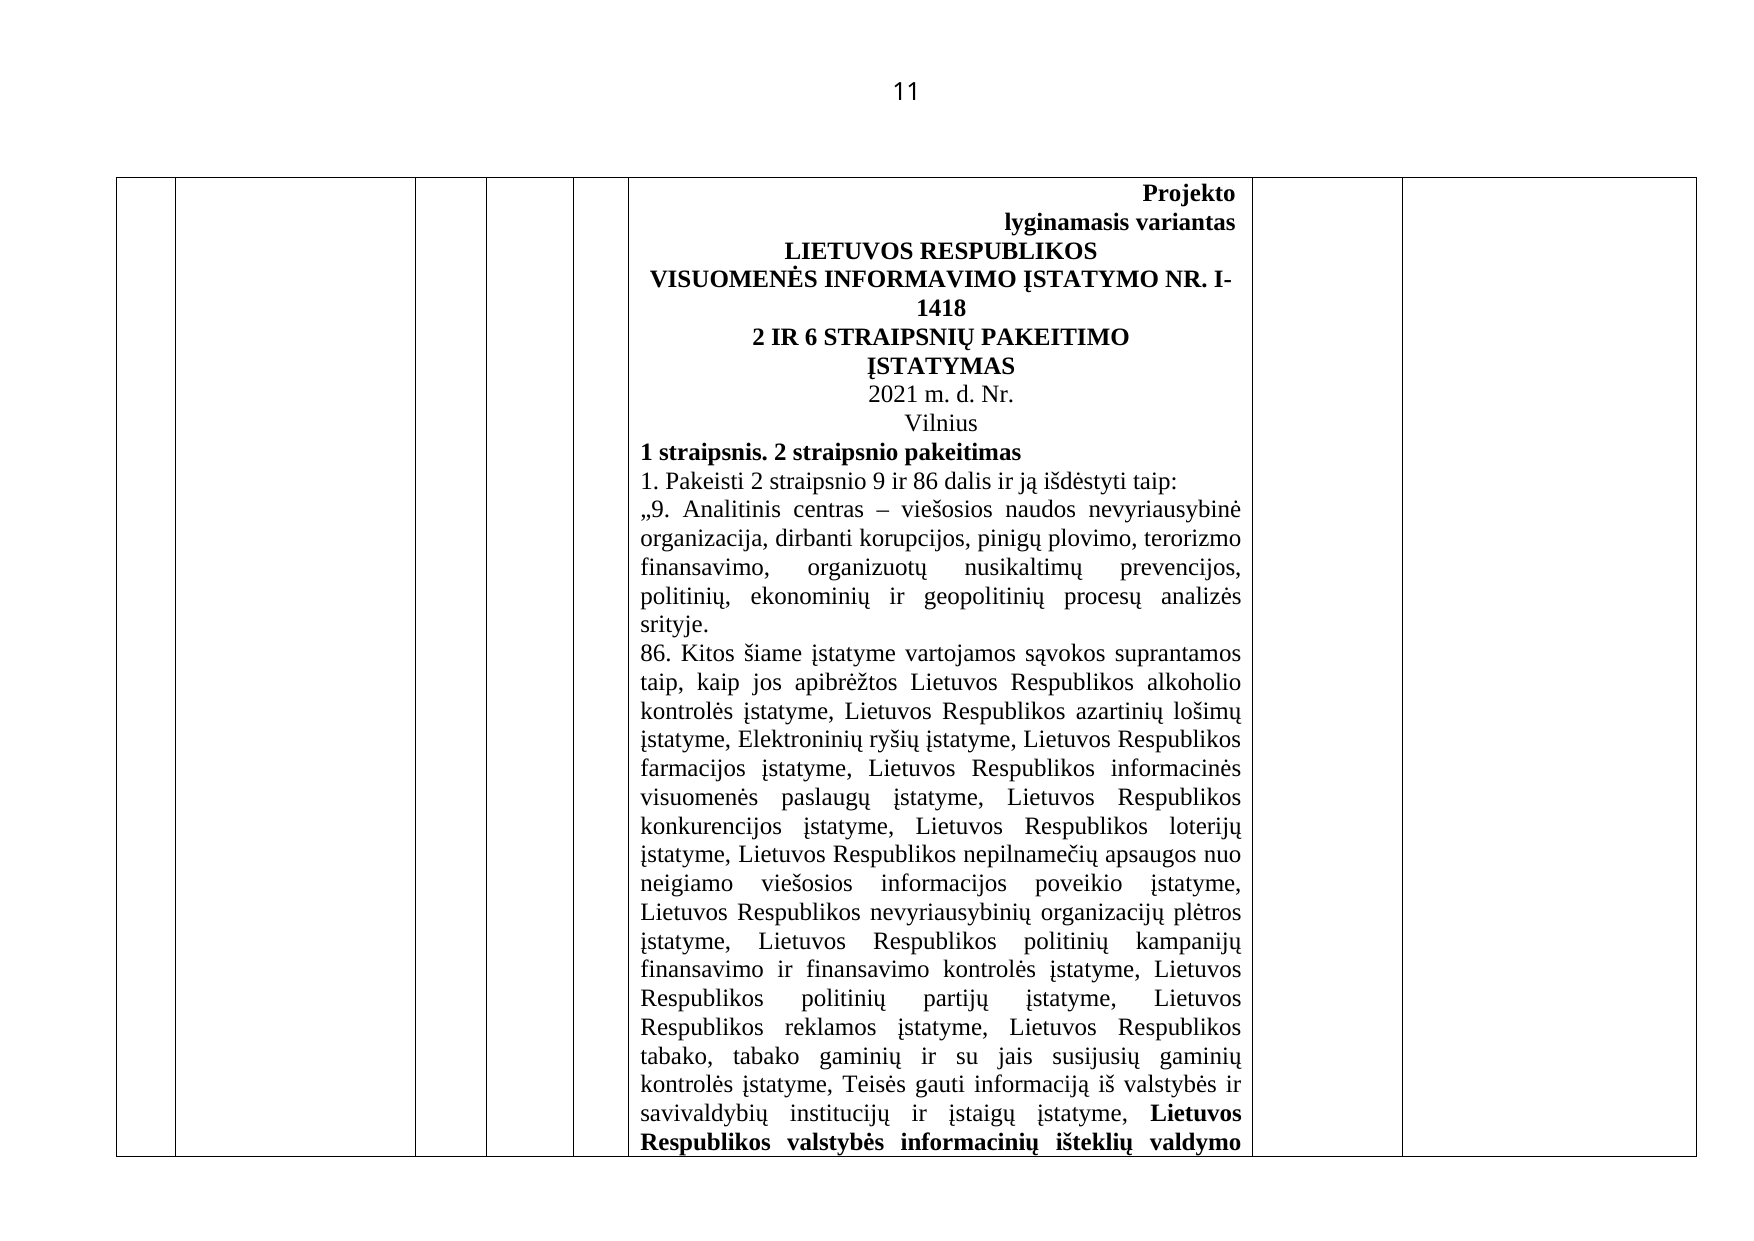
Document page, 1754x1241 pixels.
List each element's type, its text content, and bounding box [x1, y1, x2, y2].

table_cell [574, 178, 628, 1156]
table_cell [416, 178, 486, 1156]
table_cell [117, 178, 175, 1156]
table_cell [176, 178, 415, 1156]
table_cell [1253, 178, 1402, 1156]
table_cell Projekto lyginamasis variantas LIETUVOS RESPUBLIKOS VISUOMENĖS INFORMAVIMO ĮSTATYMO NR. I-1418 2 IR 6 STRAIPSNIŲ PAKEITIMO ĮSTATYMAS 2021 m. d. Nr. Vilnius 1 straipsnis. 2 straipsnio pakeitimas 1. Pakeisti 2 straipsnio 9 ir 86 dalis ir ją išdėstyti taip: „9. Analitinis centras – viešosios naudos nevyriausybinė organizacija, dirbanti korupcijos, pinigų plovimo, terorizmo finansavimo, organizuotų nusikaltimų prevencijos, politinių, ekonominių ir geopolitinių procesų analizės srityje. 86. Kitos šiame įstatyme vartojamos sąvokos suprantamos taip, kaip jos apibrėžtos Lietuvos Respublikos alkoholio kontrolės įstatyme, Lietuvos Respublikos azartinių lošimų įstatyme, Elektroninių ryšių įstatyme, Lietuvos Respublikos farmacijos įstatyme, Lietuvos Respublikos informacinės visuomenės paslaugų įstatyme, Lietuvos Respublikos konkurencijos įstatyme, Lietuvos Respublikos loterijų įstatyme, Lietuvos Respublikos nepilnamečių apsaugos nuo neigiamo viešosios informacijos poveikio įstatyme, Lietuvos Respublikos nevyriausybinių organizacijų plėtros įstatyme, Lietuvos Respublikos politinių kampanijų finansavimo ir finansavimo kontrolės įstatyme, Lietuvos Respublikos politinių partijų įstatyme, Lietuvos Respublikos reklamos įstatyme, Lietuvos Respublikos tabako, tabako gaminių ir su jais susijusių gaminių kontrolės įstatyme, Teisės gauti informaciją iš valstybės ir savivaldybių institucijų ir įstaigų įstatyme, Lietuvos Respublikos valstybės informacinių išteklių valdymo [629, 178, 1252, 1156]
table_cell [487, 178, 573, 1156]
table_cell [1403, 178, 1696, 1156]
